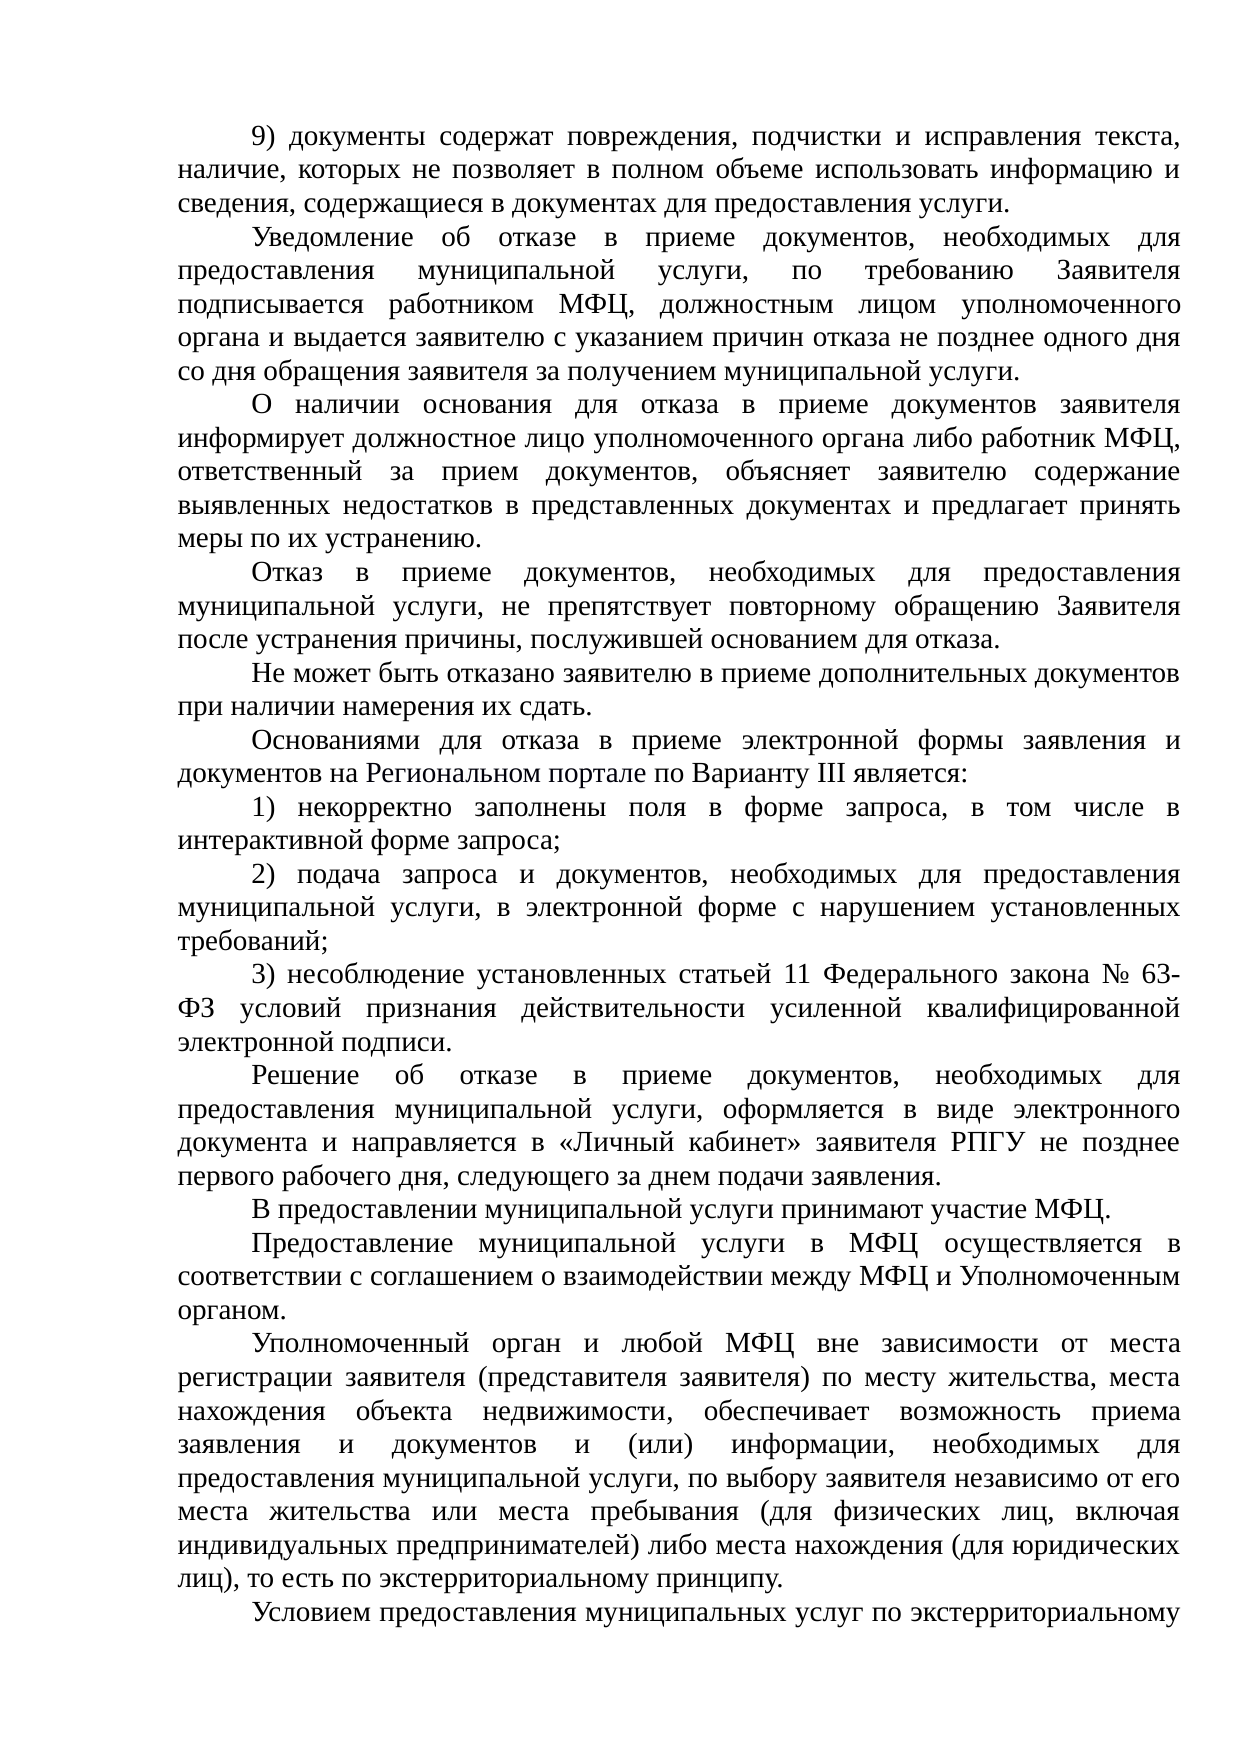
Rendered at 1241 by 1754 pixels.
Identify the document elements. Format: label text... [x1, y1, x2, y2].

text 9) документы содержат повреждения, подчистки и исправления текста, наличие, которых не позволяет в полном объеме использовать информацию и сведения, содержащиеся в документах для предоставления услуги. [177, 118, 1181, 219]
list Предоставление муниципальной услуги в МФЦ осуществляется в соответствии с соглашением о взаимодействии между МФЦ и Уполномоченным органом. [177, 1225, 1181, 1326]
text В предоставлении муниципальной услуги принимают участие МФЦ. [177, 1191, 1181, 1225]
text Решение об отказе в приеме документов, необходимых для предоставления муниципальной услуги, оформляется в виде электронного документа и направляется в «Личный кабинет» заявителя РПГУ не позднее первого рабочего дня, следующего за днем подачи заявления. [177, 1057, 1181, 1191]
text Условием предоставления муниципальных услуг по экстерриториальному [177, 1594, 1181, 1627]
text Не может быть отказано заявителю в приеме дополнительных документов при наличии намерения их сдать. [177, 655, 1181, 722]
text Основаниями для отказа в приеме электронной формы заявления и документов на Региональном портале по Варианту III является: [177, 722, 1181, 789]
text Уведомление об отказе в приеме документов, необходимых для предоставления муниципальной услуги, по требованию Заявителя подписывается работником МФЦ, должностным лицом уполномоченного органа и выдается заявителю с указанием причин отказа не позднее одного дня со дня обращения заявителя за получением муниципальной услуги. [177, 219, 1181, 386]
text 3) несоблюдение установленных статьей 11 Федерального закона № 63-ФЗ условий признания действительности усиленной квалифицированной электронной подписи. [177, 957, 1181, 1057]
text О наличии основания для отказа в приеме документов заявителя информирует должностное лицо уполномоченного органа либо работник МФЦ, ответственный за прием документов, объясняет заявителю содержание выявленных недостатков в представленных документах и предлагает принять меры по их устранению. [177, 386, 1181, 554]
text Уполномоченный орган и любой МФЦ вне зависимости от места регистрации заявителя (представителя заявителя) по месту жительства, места нахождения объекта недвижимости, обеспечивает возможность приема заявления и документов и (или) информации, необходимых для предоставления муниципальной услуги, по выбору заявителя независимо от его места жительства или места пребывания (для физических лиц, включая индивидуальных предпринимателей) либо места нахождения (для юридических лиц), то есть по экстерриториальному принципу. [177, 1326, 1181, 1594]
text 1) некорректно заполнены поля в форме запроса, в том числе в интерактивной форме запроса; [177, 789, 1181, 856]
text 2) подача запроса и документов, необходимых для предоставления муниципальной услуги, в электронной форме с нарушением установленных требований; [177, 856, 1181, 957]
text Отказ в приеме документов, необходимых для предоставления муниципальной услуги, не препятствует повторному обращению Заявителя после устранения причины, послужившей основанием для отказа. [177, 554, 1181, 655]
